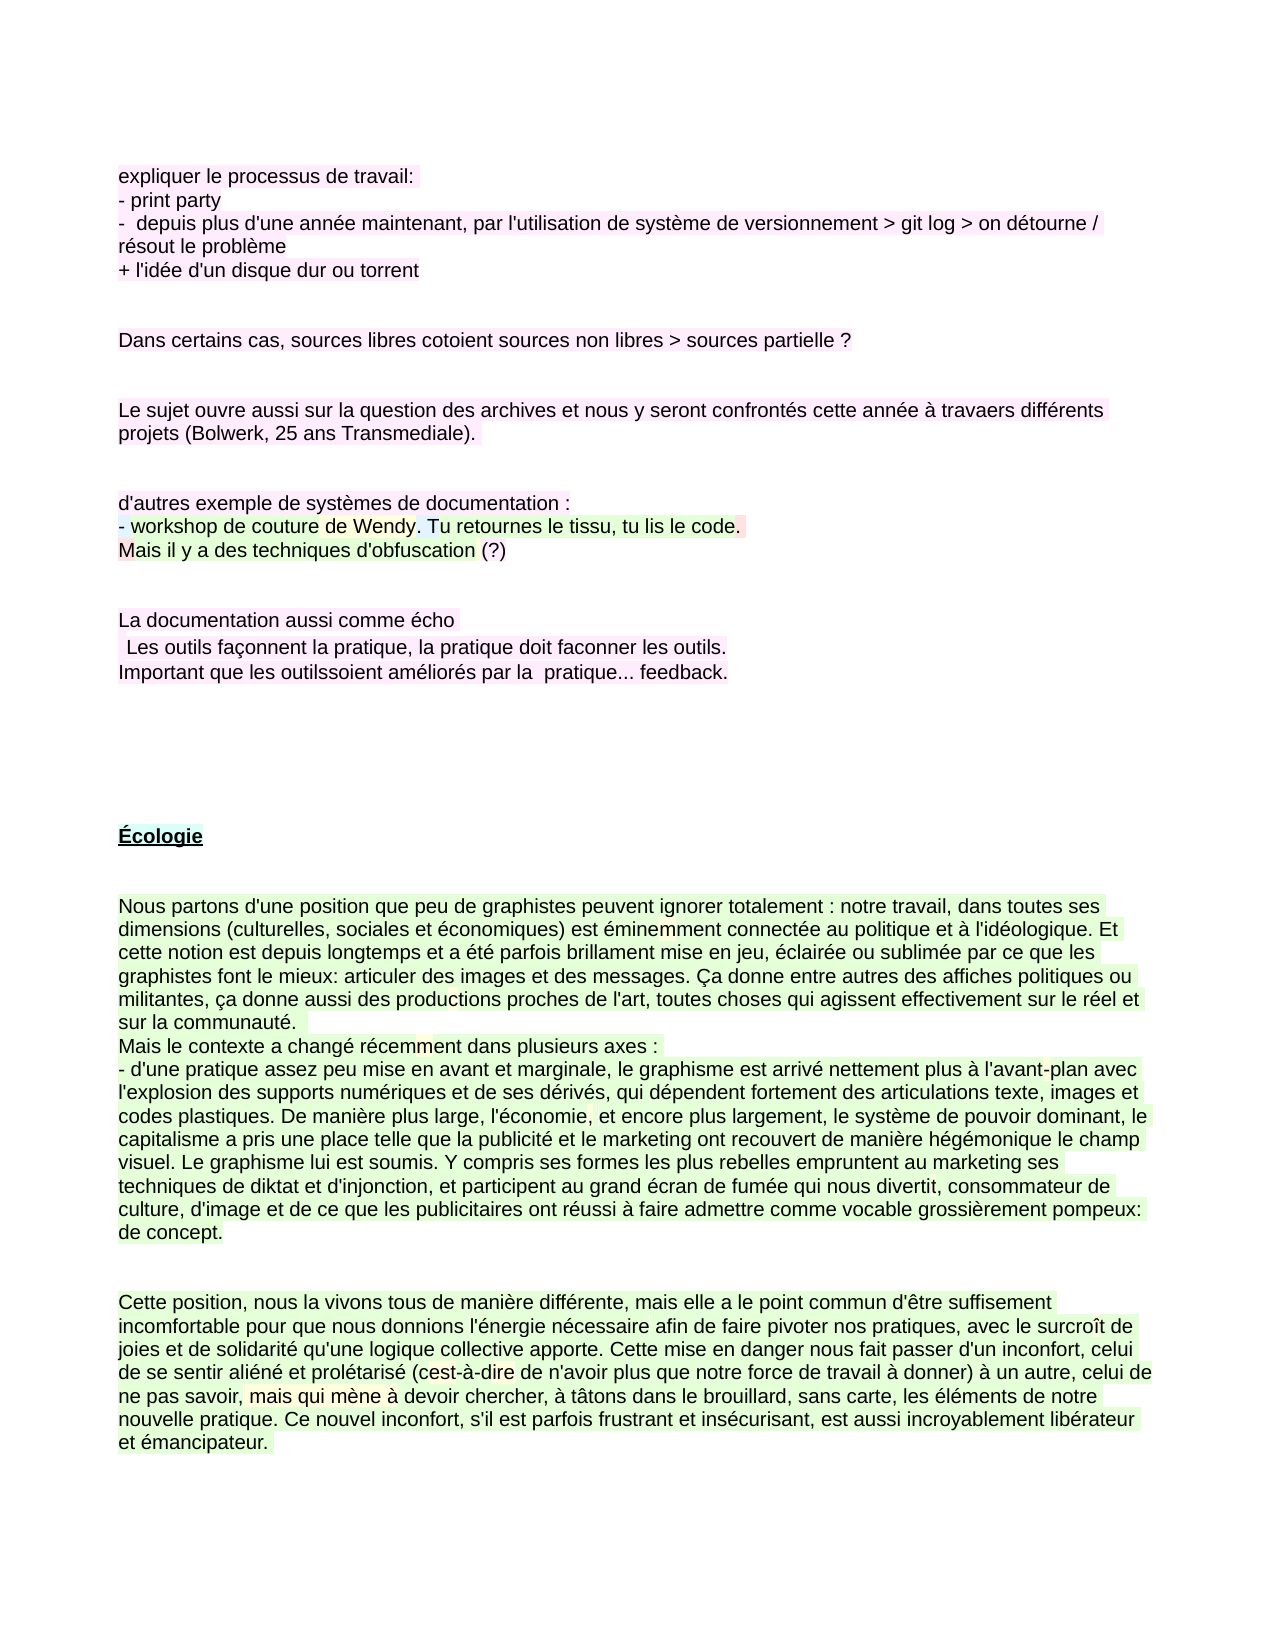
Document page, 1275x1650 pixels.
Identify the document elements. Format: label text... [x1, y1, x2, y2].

text + l'idée d'un disque dur ou torrent [118, 258, 1157, 281]
text Mais le contexte a changé récemment dans plusieurs axes : [118, 1034, 1157, 1057]
text d'autres exemple de systèmes de documentation : [118, 491, 1157, 515]
text Cette position, nous la vivons tous de manière différente, mais elle a le point commun d'être suffisement incomfortable pour que nous donnions l'énergie nécessaire afin de faire pivoter nos pratiques, avec le surcroît de joies et de solidarité qu'une logique collective apporte. Cette mise en danger nous fait passer d'un inconfort, celui de se sentir aliéné et prolétarisé (cest-à-dire de n'avoir plus que notre force de travail à donner) à un autre, celui de ne pas savoir, mais qui mène à devoir chercher, à tâtons dans le brouillard, sans carte, les éléments de notre nouvelle pratique. Ce nouvel inconfort, s'il est parfois frustrant et insécurisant, est aussi incroyablement libérateur et émancipateur. [118, 1291, 1157, 1454]
text - print party [118, 188, 1157, 211]
text La documentation aussi comme écho [118, 608, 1157, 631]
text - depuis plus d'une année maintenant, par l'utilisation de système de versionnement > git log > on détourne / résout le problème [118, 211, 1157, 258]
text Écologie [118, 824, 1157, 847]
text Nous partons d'une position que peu de graphistes peuvent ignorer totalement : notre travail, dans toutes ses dimensions (culturelles, sociales et économiques) est éminemment connectée au politique et à l'idéologique. Et cette notion est depuis longtemps et a été parfois brillament mise en jeu, éclairée ou sublimée par ce que les graphistes font le mieux: articuler des images et des messages. Ça donne entre autres des affiches politiques ou militantes, ça donne aussi des productions proches de l'art, toutes choses qui agissent effectivement sur le réel et sur la communauté. [118, 894, 1157, 1034]
text - d'une pratique assez peu mise en avant et marginale, le graphisme est arrivé nettement plus à l'avant-plan avec l'explosion des supports numériques et de ses dérivés, qui dépendent fortement des articulations texte, images et codes plastiques. De manière plus large, l'économie, et encore plus largement, le système de pouvoir dominant, le capitalisme a pris une place telle que la publicité et le marketing ont recouvert de manière hégémonique le champ visuel. Le graphisme lui est soumis. Y compris ses formes les plus rebelles empruntent au marketing ses techniques de diktat et d'injonction, et participent au grand écran de fumée qui nous divertit, consommateur de culture, d'image et de ce que les publicitaires ont réussi à faire admettre comme vocable grossièrement pompeux: de concept. [118, 1057, 1157, 1244]
text Mais il y a des techniques d'obfuscation (?) [118, 538, 1157, 561]
text Le sujet ouvre aussi sur la question des archives et nous y seront confrontés cette année à travaers différents projets (Bolwerk, 25 ans Transmediale). [118, 398, 1157, 445]
text Important que les outilssoient améliorés par la pratique... feedback. [118, 661, 1157, 684]
text - workshop de couture de Wendy. Tu retournes le tissu, tu lis le code. [118, 515, 1157, 538]
text Les outils façonnent la pratique, la pratique doit faconner les outils. [118, 631, 1157, 661]
text Dans certains cas, sources libres cotoient sources non libres > sources partielle ? [118, 328, 1157, 351]
text expliquer le processus de travail: [118, 165, 1157, 188]
